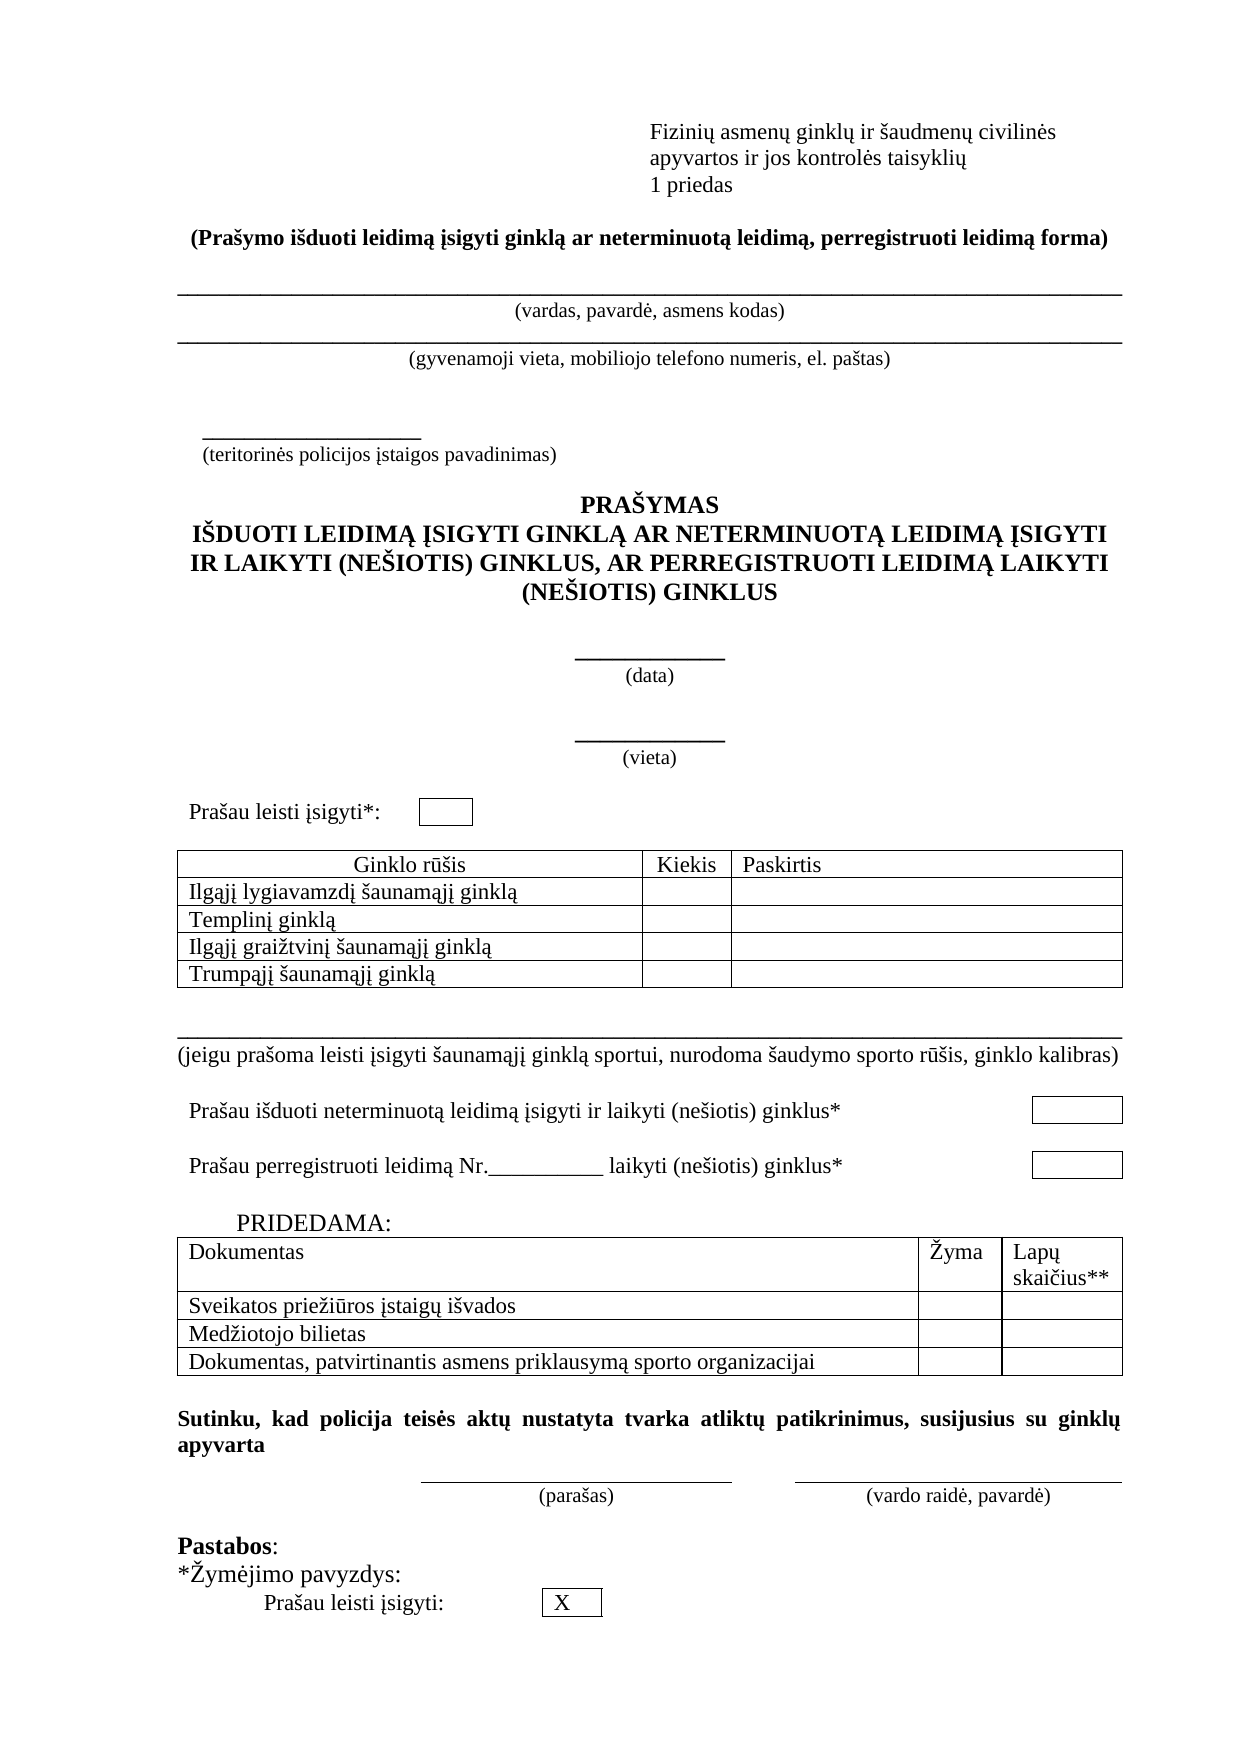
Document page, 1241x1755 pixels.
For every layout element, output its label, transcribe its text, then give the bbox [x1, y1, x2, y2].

table_cell (parašas) [421, 1483, 732, 1507]
table_cell [919, 1348, 1001, 1374]
table_cell [643, 906, 731, 932]
table_cell Templinį ginklą [178, 906, 642, 932]
text (gyvenamoji vieta, mobiliojo telefono numeris, el. paštas) [177, 346, 1122, 370]
table_cell [919, 1292, 1001, 1319]
text (jeigu prašoma leisti įsigyti šaunamąjį ginklą sportui, nurodoma šaudymo sporto rūšis, ginklo kalibras) [177, 1041, 1122, 1067]
text (vieta) [177, 744, 1122, 769]
text _ [177, 274, 1122, 294]
table_cell [1003, 1348, 1122, 1374]
table_cell [732, 906, 1122, 932]
text (data) [177, 663, 1122, 687]
table_header Kiekis [643, 851, 731, 877]
table_header [177, 1458, 421, 1482]
table_header Prašau išduoti neterminuotą leidimą įsigyti ir laikyti (nešiotis) ginklus* [177, 1096, 1032, 1123]
text _ [177, 1017, 1122, 1037]
table_cell [177, 1482, 421, 1507]
table_cell Dokumentas, patvirtinantis asmens priklausymą sporto organizacijai [178, 1348, 918, 1374]
text Pastabos: [177, 1531, 1122, 1559]
text (teritorinės policijos įstaigos pavadinimas) [177, 442, 1122, 466]
table_cell (vardo raidė, pavardė) [795, 1483, 1122, 1507]
table_cell Prašau perregistruoti leidimą Nr.__________ laikyti (nešiotis) ginklus* [177, 1151, 1032, 1178]
table_header Lapų skaičius** [1003, 1238, 1122, 1291]
table_cell Medžiotojo bilietas [178, 1320, 918, 1347]
table_header Prašau leisti įsigyti*: [177, 798, 395, 825]
text apyvartos ir jos kontrolės taisyklių [649, 144, 1122, 171]
table_header [732, 1458, 795, 1482]
table_cell [732, 1482, 795, 1507]
table_header [421, 1458, 732, 1482]
table_cell Sveikatos priežiūros įstaigų išvados [178, 1292, 918, 1319]
text PRAŠYMAS [177, 491, 1122, 519]
table_cell [177, 1123, 1033, 1151]
table_header [1033, 1097, 1122, 1123]
table_header Ginklo rūšis [178, 851, 642, 877]
text *Žymėjimo pavyzdys: [177, 1559, 1122, 1588]
table_cell Ilgąjį lygiavamzdį šaunamąjį ginklą [178, 878, 642, 905]
table_header [395, 798, 419, 825]
table_cell [1033, 1152, 1122, 1178]
table_header Prašau leisti įsigyti: [177, 1588, 542, 1616]
table_cell [1003, 1292, 1122, 1319]
table_cell Trumpąjį šaunamąjį ginklą [178, 961, 642, 987]
text 1 priedas [649, 171, 1122, 197]
table_cell [643, 878, 731, 905]
text (vardas, pavardė, asmens kodas) [177, 298, 1122, 322]
text Fizinių asmenų ginklų ir šaudmenų civilinės [649, 118, 1122, 144]
table_header Dokumentas [178, 1238, 918, 1291]
table_cell Ilgąjį graižtvinį šaunamąjį ginklą [178, 933, 642, 959]
table_cell [919, 1320, 1001, 1347]
text ____________ [177, 634, 1122, 663]
table_cell [643, 961, 731, 987]
table_cell [643, 933, 731, 959]
table_header X [543, 1589, 601, 1616]
table_header Paskirtis [732, 851, 1122, 877]
table_cell [1003, 1320, 1122, 1347]
text Sutinku, kad policija teisės aktų nustatyta tvarka atliktų patikrinimus, susijusius su ginklų apyvarta [177, 1405, 1122, 1458]
table_header [420, 799, 472, 825]
table_cell [732, 961, 1122, 987]
table_header Žyma [919, 1238, 1001, 1291]
table_cell [732, 933, 1122, 959]
table_cell [732, 878, 1122, 905]
text _ [177, 322, 1122, 342]
text (Prašymo išduoti leidimą įsigyti ginklą ar neterminuotą leidimą, perregistruoti leidimą forma) [177, 223, 1122, 250]
table_cell [1033, 1124, 1122, 1151]
text PRIDEDAMA: [177, 1208, 1122, 1237]
text _____________________ [177, 418, 1122, 442]
text ____________ [177, 716, 1122, 744]
table_header [795, 1458, 1122, 1482]
text IŠDUOTI LEIDIMĄ ĮSIGYTI GINKLĄ AR NETERMINUOTĄ LEIDIMĄ ĮSIGYTI IR LAIKYTI (NEŠIOTIS) GINKLUS, AR PERREGISTRUOTI LEIDIMĄ LAIKYTI (NEŠIOTIS) GINKLUS [177, 519, 1122, 606]
